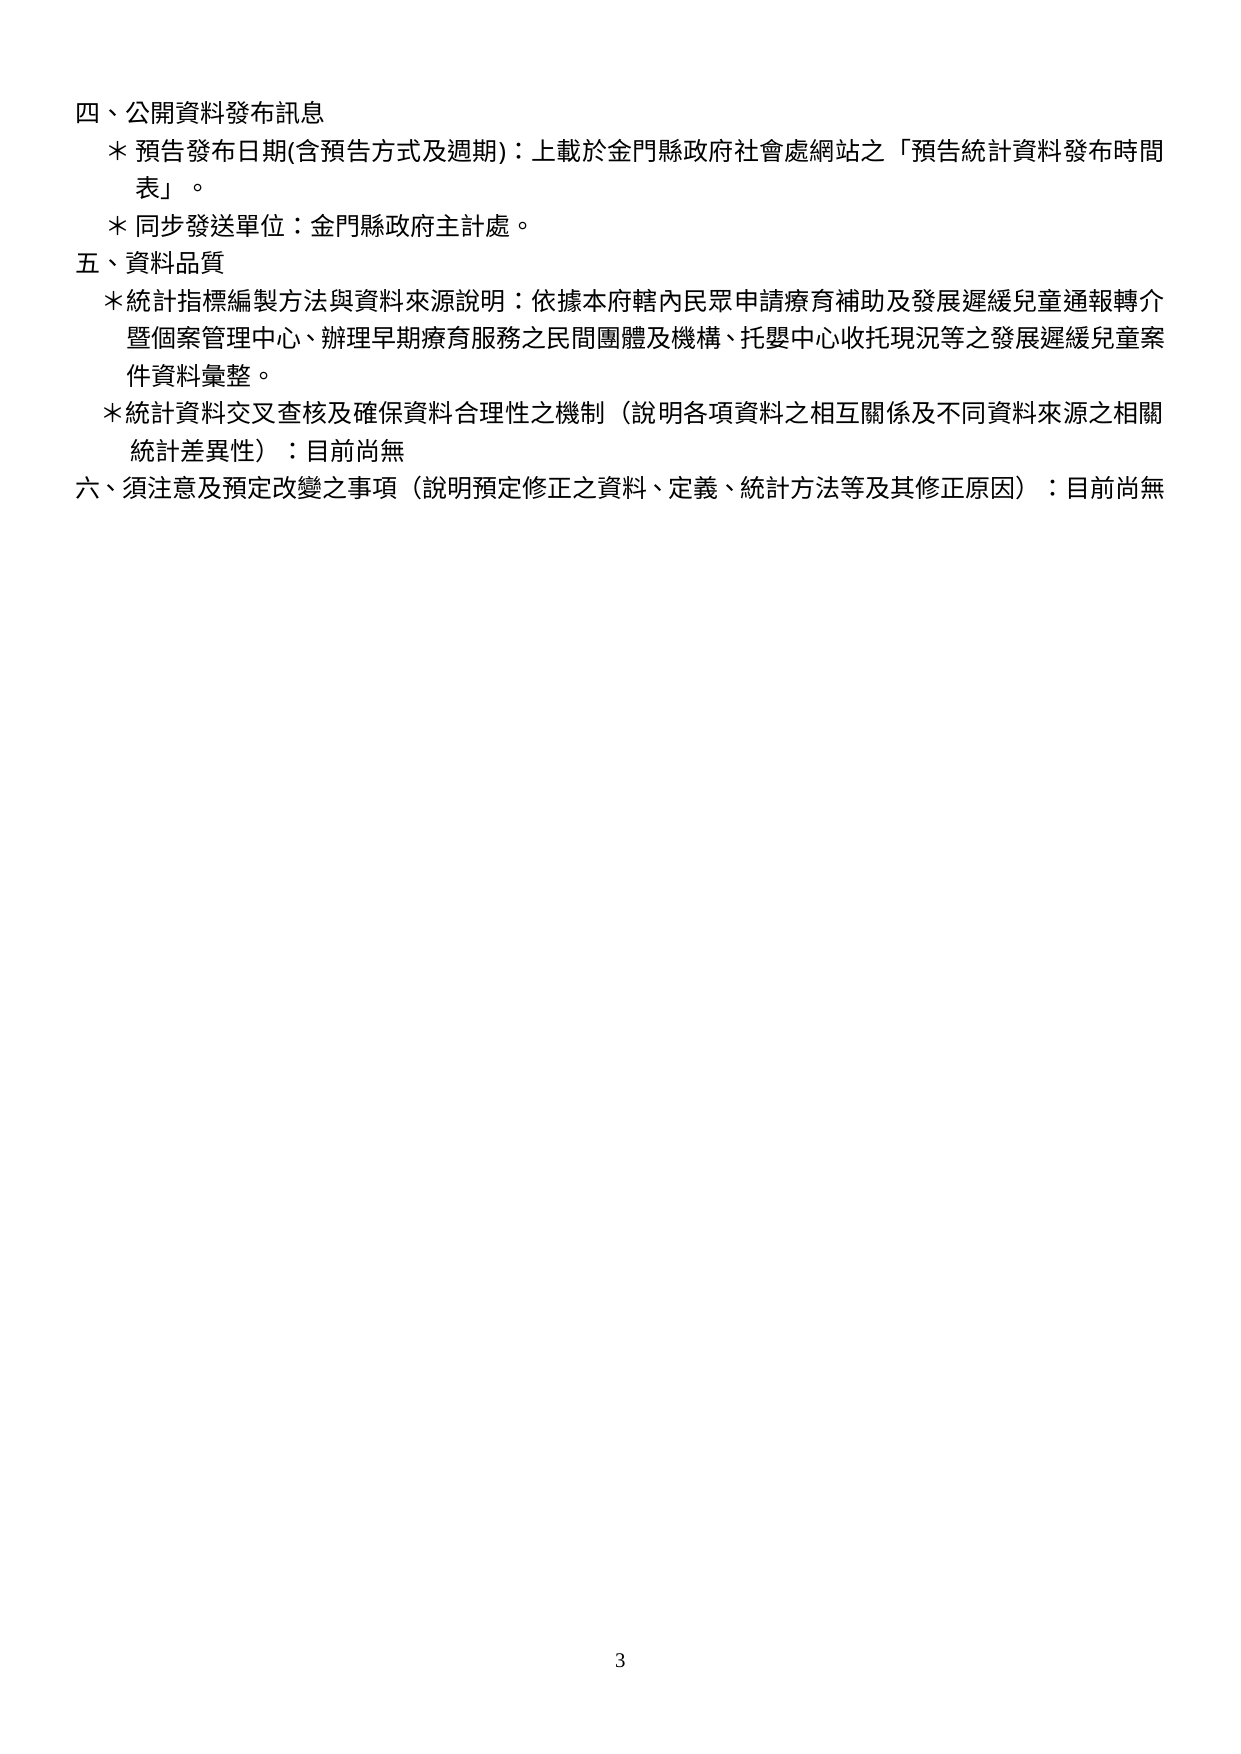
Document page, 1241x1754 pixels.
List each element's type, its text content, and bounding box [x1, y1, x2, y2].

text 五、資料品質 [75, 243, 1165, 281]
text ＊統計資料交叉查核及確保資料合理性之機制（說明各項資料之相互關係及不同資料來源之相關統計差異性）：目前尚無 [100, 393, 1165, 468]
text 六、須注意及預定改變之事項（說明預定修正之資料、定義、統計方法等及其修正原因）：目前尚無 [75, 468, 1165, 506]
text 四、公開資料發布訊息 [75, 93, 1165, 131]
list 預告發布日期(含預告方式及週期)：上載於金門縣政府社會處網站之「預告統計資料發布時間表」。 [106, 131, 1165, 206]
list 同步發送單位：金門縣政府主計處。 [106, 206, 1165, 243]
text ＊統計指標編製方法與資料來源說明：依據本府轄內民眾申請療育補助及發展遲緩兒童通報轉介暨個案管理中心、辦理早期療育服務之民間團體及機構、托嬰中心收托現況等之發展遲緩兒童案件資料彙整。 [101, 281, 1165, 393]
